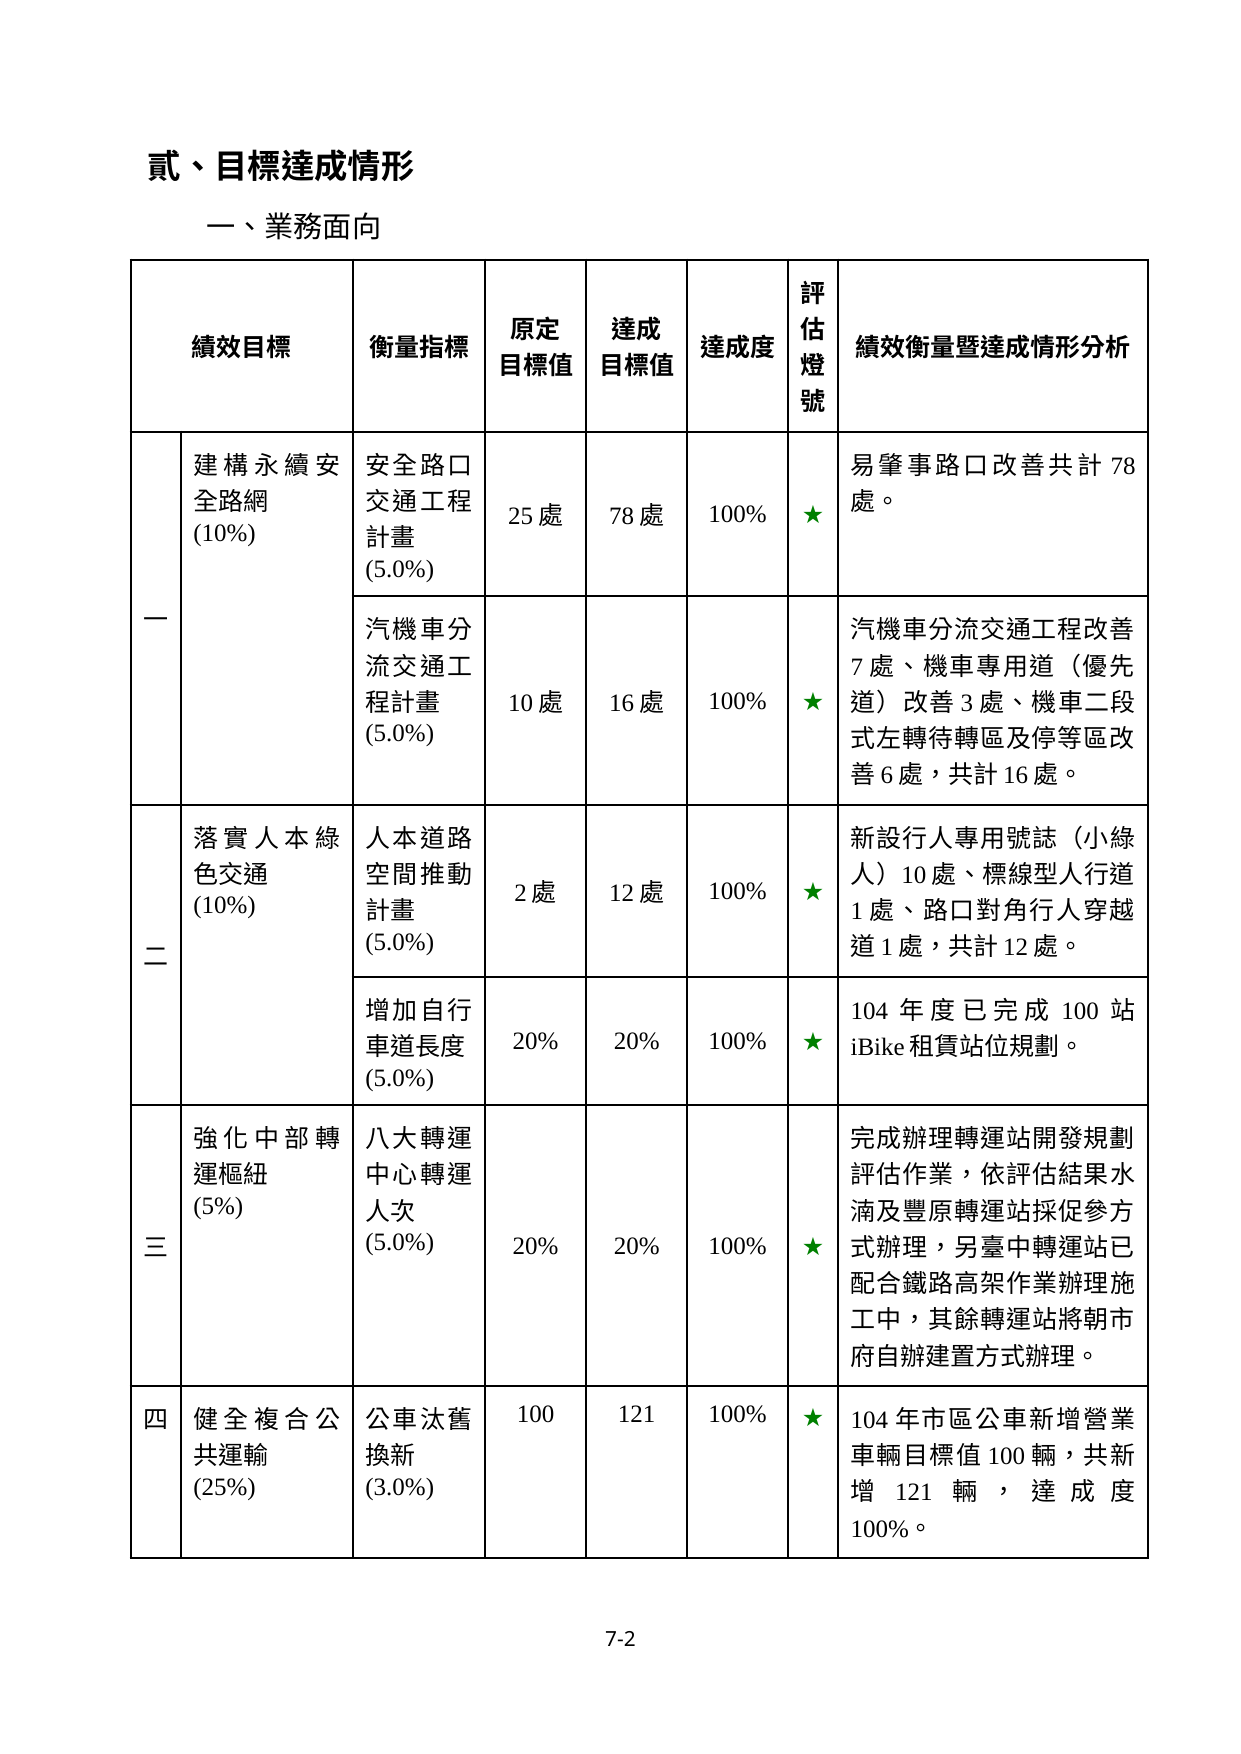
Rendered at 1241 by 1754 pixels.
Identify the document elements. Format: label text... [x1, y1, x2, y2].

table_cell 汽機車分流交通工程計畫 (5.0%) [354, 597, 484, 803]
table_header 衡量指標 [354, 261, 484, 431]
table_cell 強化中部轉運樞紐 (5%) [182, 1106, 352, 1385]
table_cell ★ [789, 1387, 837, 1557]
table_cell 汽機車分流交通工程改善7處、機車專用道（優先道）改善3處、機車二段式左轉待轉區及停等區改善6處，共計16處。 [839, 597, 1147, 803]
table_cell 2處 [486, 806, 585, 976]
table_header 績效衡量暨達成情形分析 [839, 261, 1147, 431]
table_cell 10處 [486, 597, 585, 803]
table_cell 100% [688, 433, 787, 595]
table_cell 100% [688, 978, 787, 1104]
table_cell 健全複合公共運輸 (25%) [182, 1387, 352, 1557]
text 一、業務面向 [148, 200, 1092, 246]
table_cell 公車汰舊換新 (3.0%) [354, 1387, 484, 1557]
table_cell 三 [132, 1106, 180, 1385]
table_cell 人本道路空間推動計畫 (5.0%) [354, 806, 484, 976]
table_cell 100% [688, 806, 787, 976]
text 貳、目標達成情形 [148, 139, 1092, 188]
table_cell ★ [789, 978, 837, 1104]
table_cell 20% [587, 978, 686, 1104]
table_cell 新設行人專用號誌（小綠人）10處、標線型人行道1處、路口對角行人穿越道1處，共計12處。 [839, 806, 1147, 976]
table_cell 121 [587, 1387, 686, 1557]
table_cell ★ [789, 1106, 837, 1385]
table_cell 25處 [486, 433, 585, 595]
table_cell 100% [688, 1387, 787, 1557]
table_cell 12處 [587, 806, 686, 976]
table_header 達成度 [688, 261, 787, 431]
table_cell 易肇事路口改善共計78處。 [839, 433, 1147, 595]
table_header 評估燈號 [789, 261, 837, 431]
table_cell ★ [789, 597, 837, 803]
table_cell 104年市區公車新增營業車輛目標值100輛，共新增121輛，達成度100%。 [839, 1387, 1147, 1557]
table_cell 16處 [587, 597, 686, 803]
table_header 績效目標 [132, 261, 352, 431]
table_cell 四 [132, 1387, 180, 1557]
table_cell 一 [132, 433, 180, 803]
table_cell 78處 [587, 433, 686, 595]
table_cell 增加自行車道長度 (5.0%) [354, 978, 484, 1104]
table_cell 完成辦理轉運站開發規劃評估作業，依評估結果水湳及豐原轉運站採促參方式辦理，另臺中轉運站已配合鐵路高架作業辦理施工中，其餘轉運站將朝市府自辦建置方式辦理。 [839, 1106, 1147, 1385]
table_cell 安全路口交通工程計畫 (5.0%) [354, 433, 484, 595]
table_header 達成 目標值 [587, 261, 686, 431]
table_cell 八大轉運中心轉運人次 (5.0%) [354, 1106, 484, 1385]
table_cell 104年度已完成100站iBike租賃站位規劃。 [839, 978, 1147, 1104]
table_cell 20% [486, 1106, 585, 1385]
table_cell 建構永續安全路網 (10%) [182, 433, 352, 803]
table_cell 100% [688, 1106, 787, 1385]
table_cell 20% [587, 1106, 686, 1385]
table_cell ★ [789, 806, 837, 976]
table_cell ★ [789, 433, 837, 595]
table_cell 二 [132, 806, 180, 1104]
table_cell 100 [486, 1387, 585, 1557]
table_cell 落實人本綠色交通 (10%) [182, 806, 352, 1104]
table_cell 20% [486, 978, 585, 1104]
table_header 原定 目標值 [486, 261, 585, 431]
table_cell 100% [688, 597, 787, 803]
